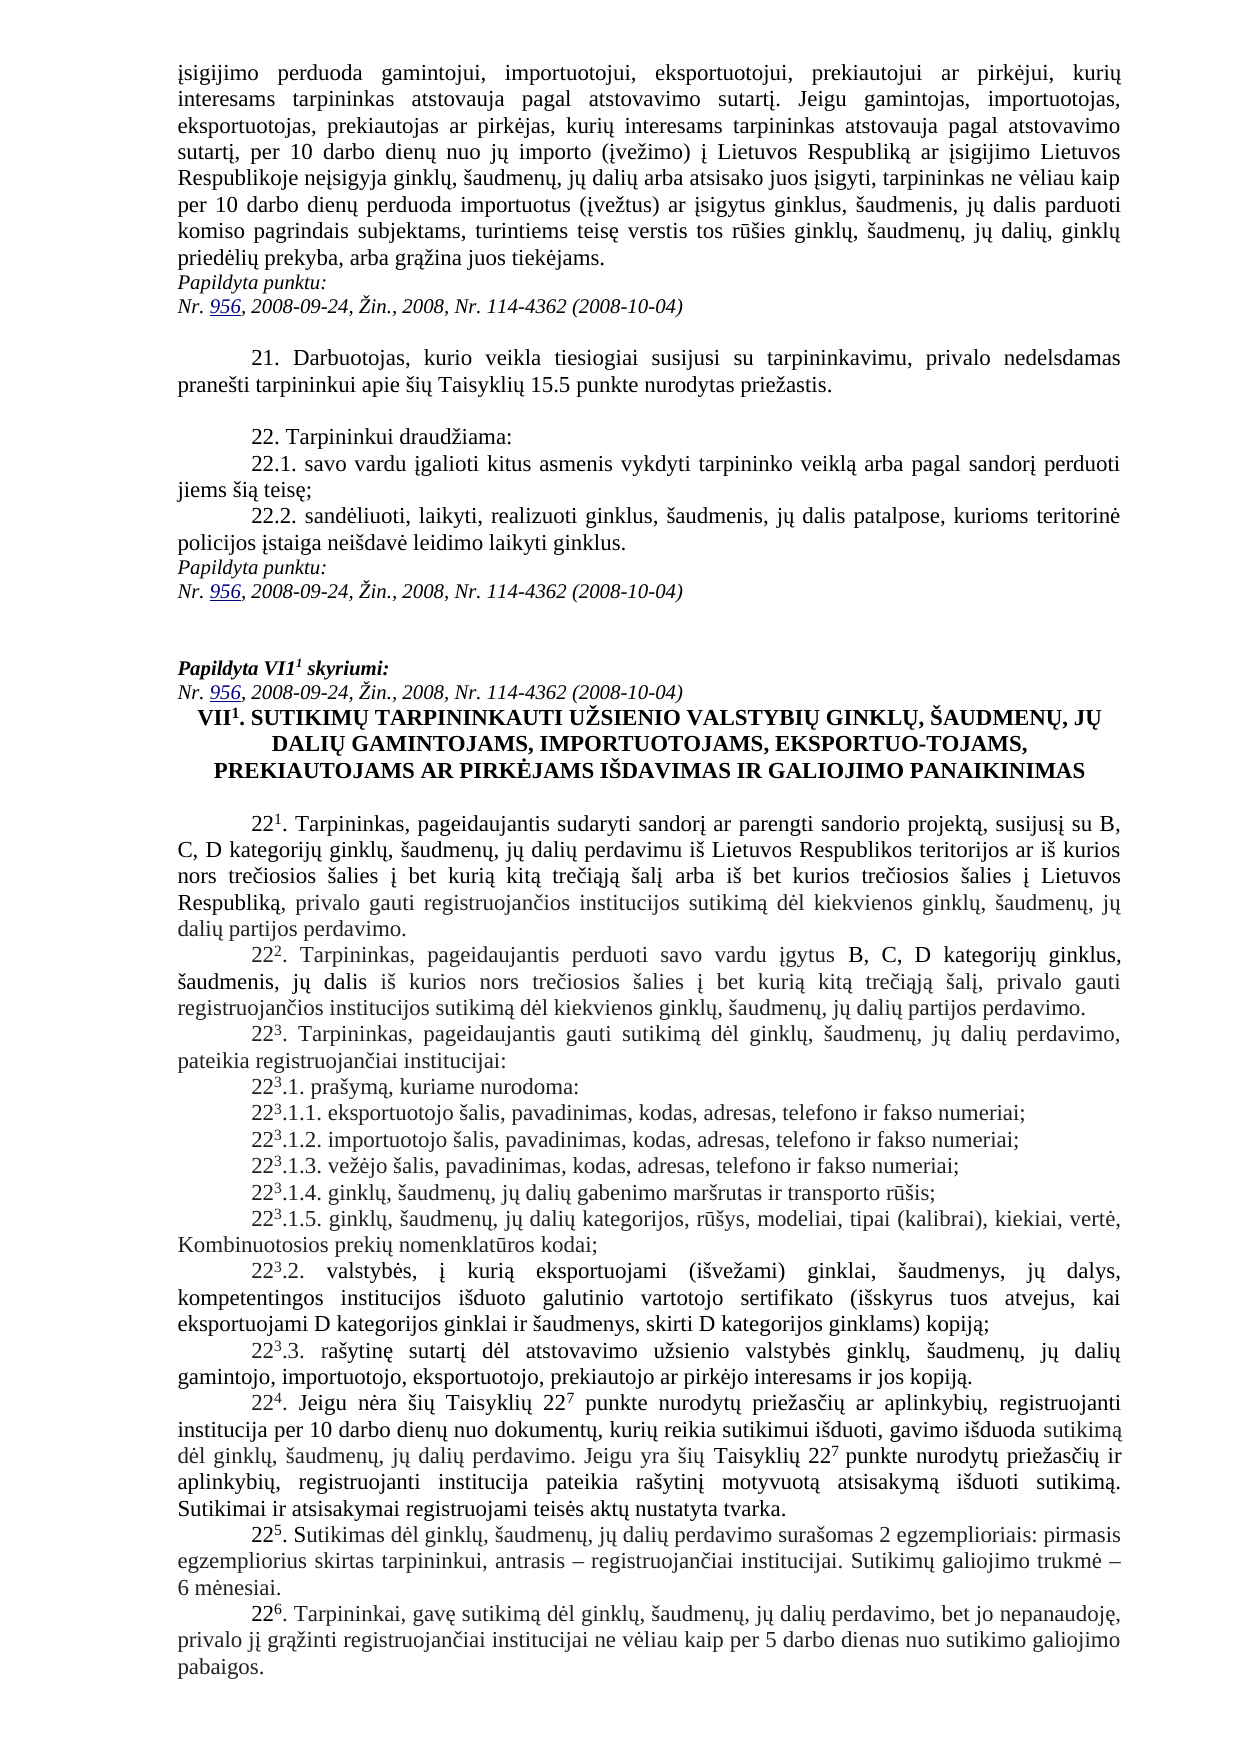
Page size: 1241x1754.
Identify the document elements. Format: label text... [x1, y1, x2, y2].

text Nr. 956, 2008-09-24, Žin., 2008, Nr. 114-4362 (2008-10-04) [177, 680, 1122, 704]
text 22.2. sandėliuoti, laikyti, realizuoti ginklus, šaudmenis, jų dalis patalpose, kurioms teritorinė policijos įstaiga neišdavė leidimo laikyti ginklus. [177, 502, 1122, 555]
text Papildyta punktu: [177, 555, 1122, 579]
text 21. Darbuotojas, kurio veikla tiesiogiai susijusi su tarpininkavimu, privalo nedelsdamas pranešti tarpininkui apie šių Taisyklių 15.5 punkte nurodytas priežastis. [177, 344, 1122, 397]
text Nr. 956, 2008-09-24, Žin., 2008, Nr. 114-4362 (2008-10-04) [177, 579, 1122, 603]
text 22. Tarpininkui draudžiama: [177, 423, 1122, 450]
text 22.1. savo vardu įgalioti kitus asmenis vykdyti tarpininko veiklą arba pagal sandorį perduoti jiems šią teisę; [177, 450, 1122, 502]
text 223.1.4. ginklų, šaudmenų, jų dalių gabenimo maršrutas ir transporto rūšis; [177, 1178, 1122, 1205]
text 226. Tarpininkai, gavę sutikimą dėl ginklų, šaudmenų, jų dalių perdavimo, bet jo nepanaudoję, privalo jį grąžinti registruojančiai institucijai ne vėliau kaip per 5 darbo dienas nuo sutikimo galiojimo pabaigos. [177, 1600, 1122, 1679]
text Papildyta punktu: [177, 270, 1122, 294]
text 223.1.5. ginklų, šaudmenų, jų dalių kategorijos, rūšys, modeliai, tipai (kalibrai), kiekiai, vertė, Kombinuotosios prekių nomenklatūros kodai; [177, 1205, 1122, 1258]
text Nr. 956, 2008-09-24, Žin., 2008, Nr. 114-4362 (2008-10-04) [177, 294, 1122, 318]
text 223. Tarpininkas, pageidaujantis gauti sutikimą dėl ginklų, šaudmenų, jų dalių perdavimo, pateikia registruojančiai institucijai: [177, 1020, 1122, 1073]
text 221. Tarpininkas, pageidaujantis sudaryti sandorį ar parengti sandorio projektą, susijusį su B, C, D kategorijų ginklų, šaudmenų, jų dalių perdavimu iš Lietuvos Respublikos teritorijos ar iš kurios nors trečiosios šalies į bet kurią kitą trečiąją šalį arba iš bet kurios trečiosios šalies į Lietuvos Respubliką, privalo gauti registruojančios institucijos sutikimą dėl kiekvienos ginklų, šaudmenų, jų dalių partijos perdavimo. [177, 809, 1122, 941]
text 223.1.1. eksportuotojo šalis, pavadinimas, kodas, adresas, telefono ir fakso numeriai; [177, 1099, 1122, 1126]
text 222. Tarpininkas, pageidaujantis perduoti savo vardu įgytus B, C, D kategorijų ginklus, šaudmenis, jų dalis iš kurios nors trečiosios šalies į bet kurią kitą trečiąją šalį, privalo gauti registruojančios institucijos sutikimą dėl kiekvienos ginklų, šaudmenų, jų dalių partijos perdavimo. [177, 941, 1122, 1020]
text 224. Jeigu nėra šių Taisyklių 227 punkte nurodytų priežasčių ar aplinkybių, registruojanti institucija per 10 darbo dienų nuo dokumentų, kurių reikia sutikimui išduoti, gavimo išduoda sutikimą dėl ginklų, šaudmenų, jų dalių perdavimo. Jeigu yra šių Taisyklių 227 punkte nurodytų priežasčių ir aplinkybių, registruojanti institucija pateikia rašytinį motyvuotą atsisakymą išduoti sutikimą. Sutikimai ir atsisakymai registruojami teisės aktų nustatyta tvarka. [177, 1389, 1122, 1521]
text 223.1.3. vežėjo šalis, pavadinimas, kodas, adresas, telefono ir fakso numeriai; [177, 1152, 1122, 1178]
text VII1. SUTIKIMŲ TARPININKAUTI UŽSIENIO VALSTYBIŲ GINKLŲ, ŠAUDMENŲ, JŲ DALIŲ GAMINTOJAMS, IMPORTUOTOJAMS, EKSPORTUO-TOJAMS, PREKIAUTOJAMS AR PIRKĖJAMS IŠDAVIMAS IR GALIOJIMO PANAIKINIMAS [177, 704, 1122, 783]
text įsigijimo perduoda gamintojui, importuotojui, eksportuotojui, prekiautojui ar pirkėjui, kurių interesams tarpininkas atstovauja pagal atstovavimo sutartį. Jeigu gamintojas, importuotojas, eksportuotojas, prekiautojas ar pirkėjas, kurių interesams tarpininkas atstovauja pagal atstovavimo sutartį, per 10 darbo dienų nuo jų importo (įvežimo) į Lietuvos Respubliką ar įsigijimo Lietuvos Respublikoje neįsigyja ginklų, šaudmenų, jų dalių arba atsisako juos įsigyti, tarpininkas ne vėliau kaip per 10 darbo dienų perduoda importuotus (įvežtus) ar įsigytus ginklus, šaudmenis, jų dalis parduoti komiso pagrindais subjektams, turintiems teisę verstis tos rūšies ginklų, šaudmenų, jų dalių, ginklų priedėlių prekyba, arba grąžina juos tiekėjams. [177, 59, 1122, 270]
text 225. Sutikimas dėl ginklų, šaudmenų, jų dalių perdavimo surašomas 2 egzemplioriais: pirmasis egzempliorius skirtas tarpininkui, antrasis – registruojančiai institucijai. Sutikimų galiojimo trukmė – 6 mėnesiai. [177, 1521, 1122, 1600]
text 223.1. prašymą, kuriame nurodoma: [177, 1073, 1122, 1099]
text 223.1.2. importuotojo šalis, pavadinimas, kodas, adresas, telefono ir fakso numeriai; [177, 1126, 1122, 1152]
text 223.3. rašytinę sutartį dėl atstovavimo užsienio valstybės ginklų, šaudmenų, jų dalių gamintojo, importuotojo, eksportuotojo, prekiautojo ar pirkėjo interesams ir jos kopiją. [177, 1337, 1122, 1389]
text Papildyta VI11 skyriumi: [177, 656, 1122, 680]
text 223.2. valstybės, į kurią eksportuojami (išvežami) ginklai, šaudmenys, jų dalys, kompetentingos institucijos išduoto galutinio vartotojo sertifikato (išskyrus tuos atvejus, kai eksportuojami D kategorijos ginklai ir šaudmenys, skirti D kategorijos ginklams) kopiją; [177, 1258, 1122, 1337]
